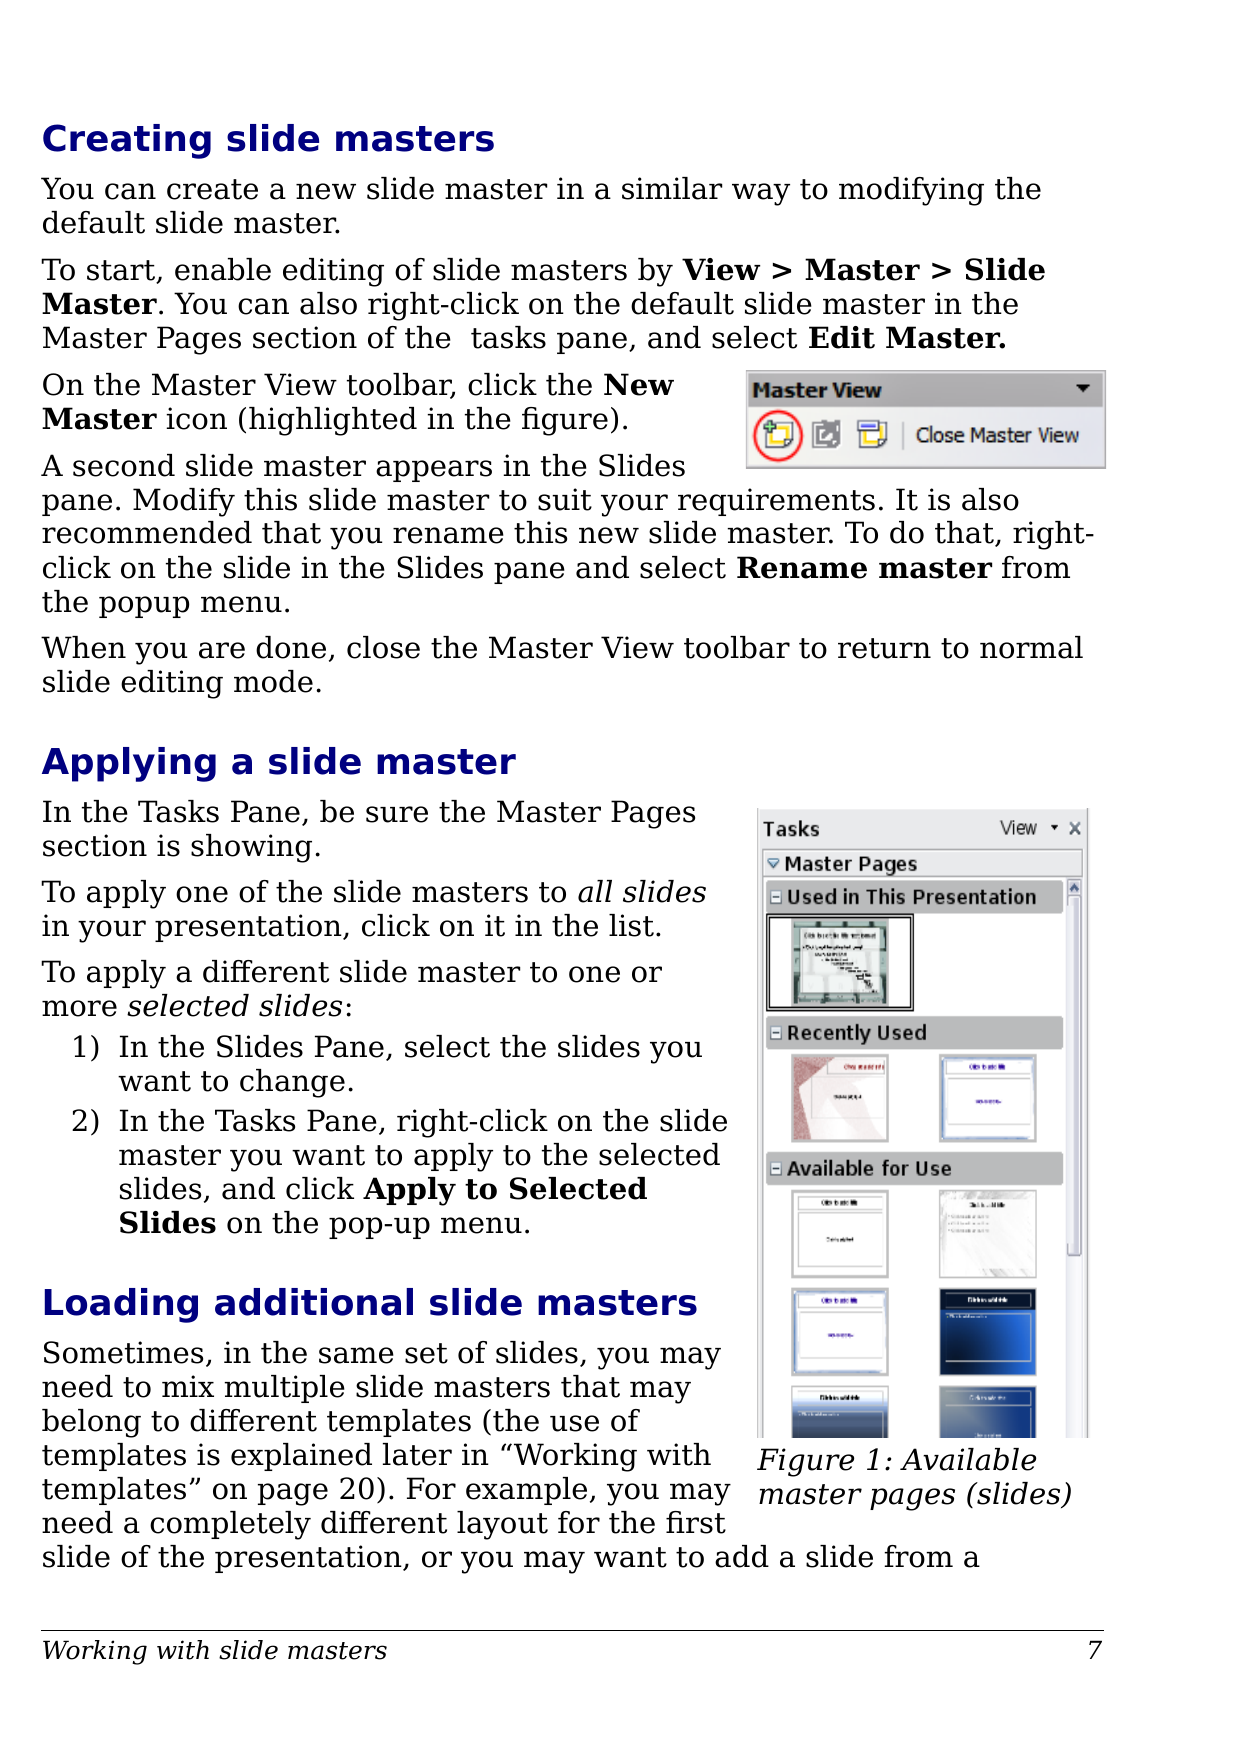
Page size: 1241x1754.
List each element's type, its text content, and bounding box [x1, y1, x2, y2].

text [757, 1512, 1102, 1521]
text On the Master View toolbar, click the New Master icon (highlighted in the figure). [41, 368, 1104, 436]
text To apply one of the slide masters to all slides in your presentation, click on it in the list. [41, 875, 757, 943]
text Figure 1: Available master pages (slides) [757, 1444, 1102, 1512]
text A second slide master appears in the Slides pane. Modify this slide master to suit your requirements. It is also recommended that you rename this new slide master. To do that, right-click on the slide in the Slides pane and select Rename master from the popup menu. [41, 449, 1104, 619]
subtitle Loading additional slide masters [41, 1282, 757, 1324]
text In the Tasks Pane, be sure the Master Pages section is showing. [41, 795, 1104, 1444]
list In the Slides Pane, select the slides you want to change. [100, 1030, 757, 1098]
list To apply a different slide master to one or more selected slides: [41, 956, 757, 1024]
subtitle Creating slide masters [41, 118, 1104, 159]
text You can create a new slide master in a similar way to modifying the default slide master. [41, 172, 1104, 240]
picture [757, 808, 1091, 1438]
list In the Tasks Pane, right-click on the slide master you want to apply to the selected slides, and click Apply to Selected Slides on the pop-up menu. [100, 1104, 757, 1241]
text To start, enable editing of slide masters by View > Master > Slide Master. You can also right-click on the default slide master in the Master Pages section of the tasks pane, and select Edit Master. [41, 252, 1104, 355]
subtitle Applying a slide master [41, 741, 1104, 782]
picture [745, 370, 1107, 469]
text Sometimes, in the same set of slides, you may need to mix multiple slide masters that may belong to different templates (the use of templates is explained later in “Working with templates” on page 20). For example, you may need a completely different layout for the first slide of the presentation, or you may want to add a slide from a [41, 1336, 1104, 1574]
text When you are done, close the Master View toolbar to return to normal slide editing mode. [41, 631, 1104, 699]
